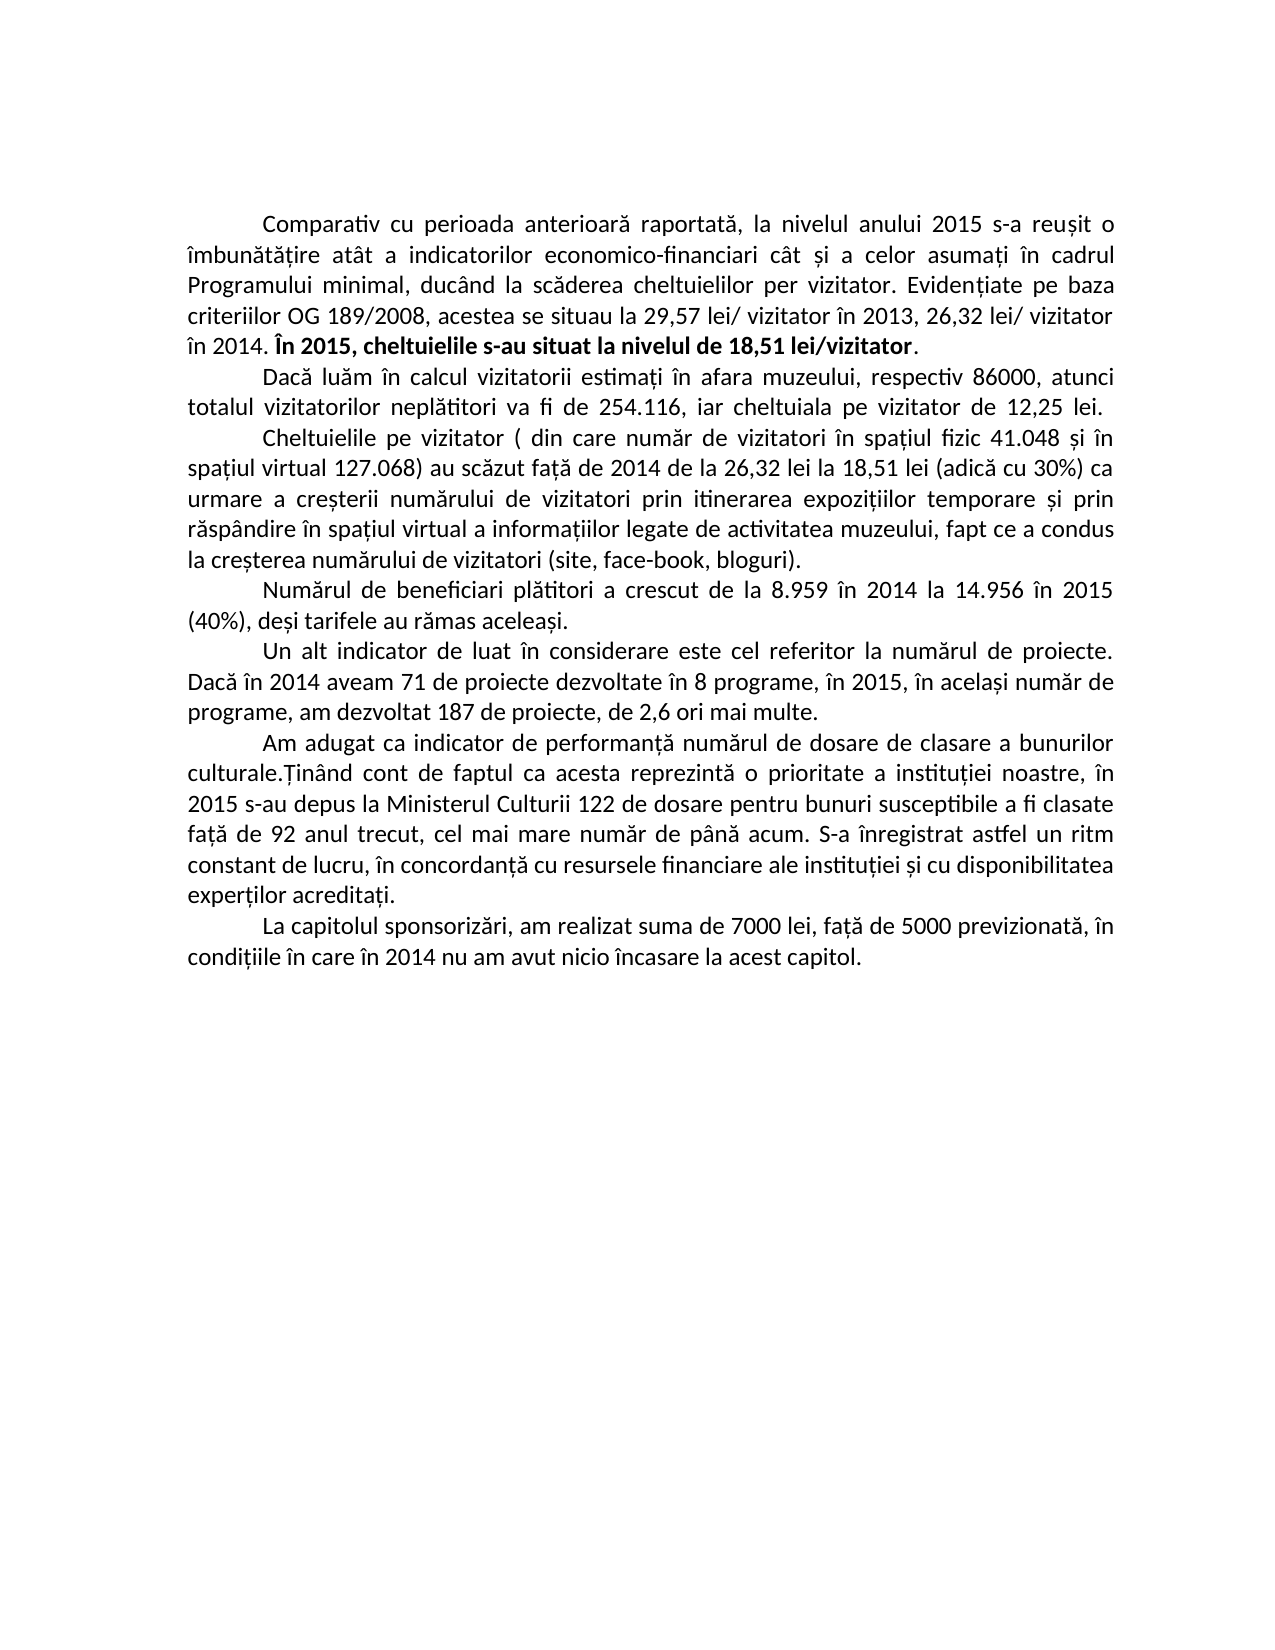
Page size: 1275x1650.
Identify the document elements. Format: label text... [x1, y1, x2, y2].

text Am adugat ca indicator de performanță numărul de dosare de clasare a bunurilor culturale.Ținând cont de faptul ca acesta reprezintă o prioritate a instituției noastre, în 2015 s-au depus la Ministerul Culturii 122 de dosare pentru bunuri susceptibile a fi clasate față de 92 anul trecut, cel mai mare număr de până acum. S-a înregistrat astfel un ritm constant de lucru, în concordanță cu resursele financiare ale instituției și cu disponibilitatea experților acreditați. [187, 727, 1116, 910]
text Dacă luăm în calcul vizitatorii estimați în afara muzeului, respectiv 86000, atunci totalul vizitatorilor neplătitori va fi de 254.116, iar cheltuiala pe vizitator de 12,25 lei. Cheltuielile pe vizitator ( din care număr de vizitatori în spațiul fizic 41.048 și în spațiul virtual 127.068) au scăzut față de 2014 de la 26,32 lei la 18,51 lei (adică cu 30%) ca urmare a creșterii numărului de vizitatori prin itinerarea expozițiilor temporare și prin răspândire în spațiul virtual a informațiilor legate de activitatea muzeului, fapt ce a condus la creșterea numărului de vizitatori (site, face-book, bloguri). [187, 361, 1116, 574]
text La capitolul sponsorizări, am realizat suma de 7000 lei, față de 5000 previzionată, în condițiile în care în 2014 nu am avut nicio încasare la acest capitol. [187, 910, 1116, 971]
text Un alt indicator de luat în considerare este cel referitor la numărul de proiecte. Dacă în 2014 aveam 71 de proiecte dezvoltate în 8 programe, în 2015, în același număr de programe, am dezvoltat 187 de proiecte, de 2,6 ori mai multe. [187, 636, 1116, 727]
text Comparativ cu perioada anterioară raportată, la nivelul anului 2015 s-a reuşit o îmbunătăţire atât a indicatorilor economico-financiari cât şi a celor asumaţi în cadrul Programului minimal, ducând la scăderea cheltuielilor per vizitator. Evidenţiate pe baza criteriilor OG 189/2008, acestea se situau la 29,57 lei/ vizitator în 2013, 26,32 lei/ vizitator în 2014. În 2015, cheltuielile s-au situat la nivelul de 18,51 lei/vizitator. [187, 208, 1116, 361]
text Numărul de beneficiari plătitori a crescut de la 8.959 în 2014 la 14.956 în 2015 (40%), deși tarifele au rămas aceleași. [187, 574, 1116, 636]
